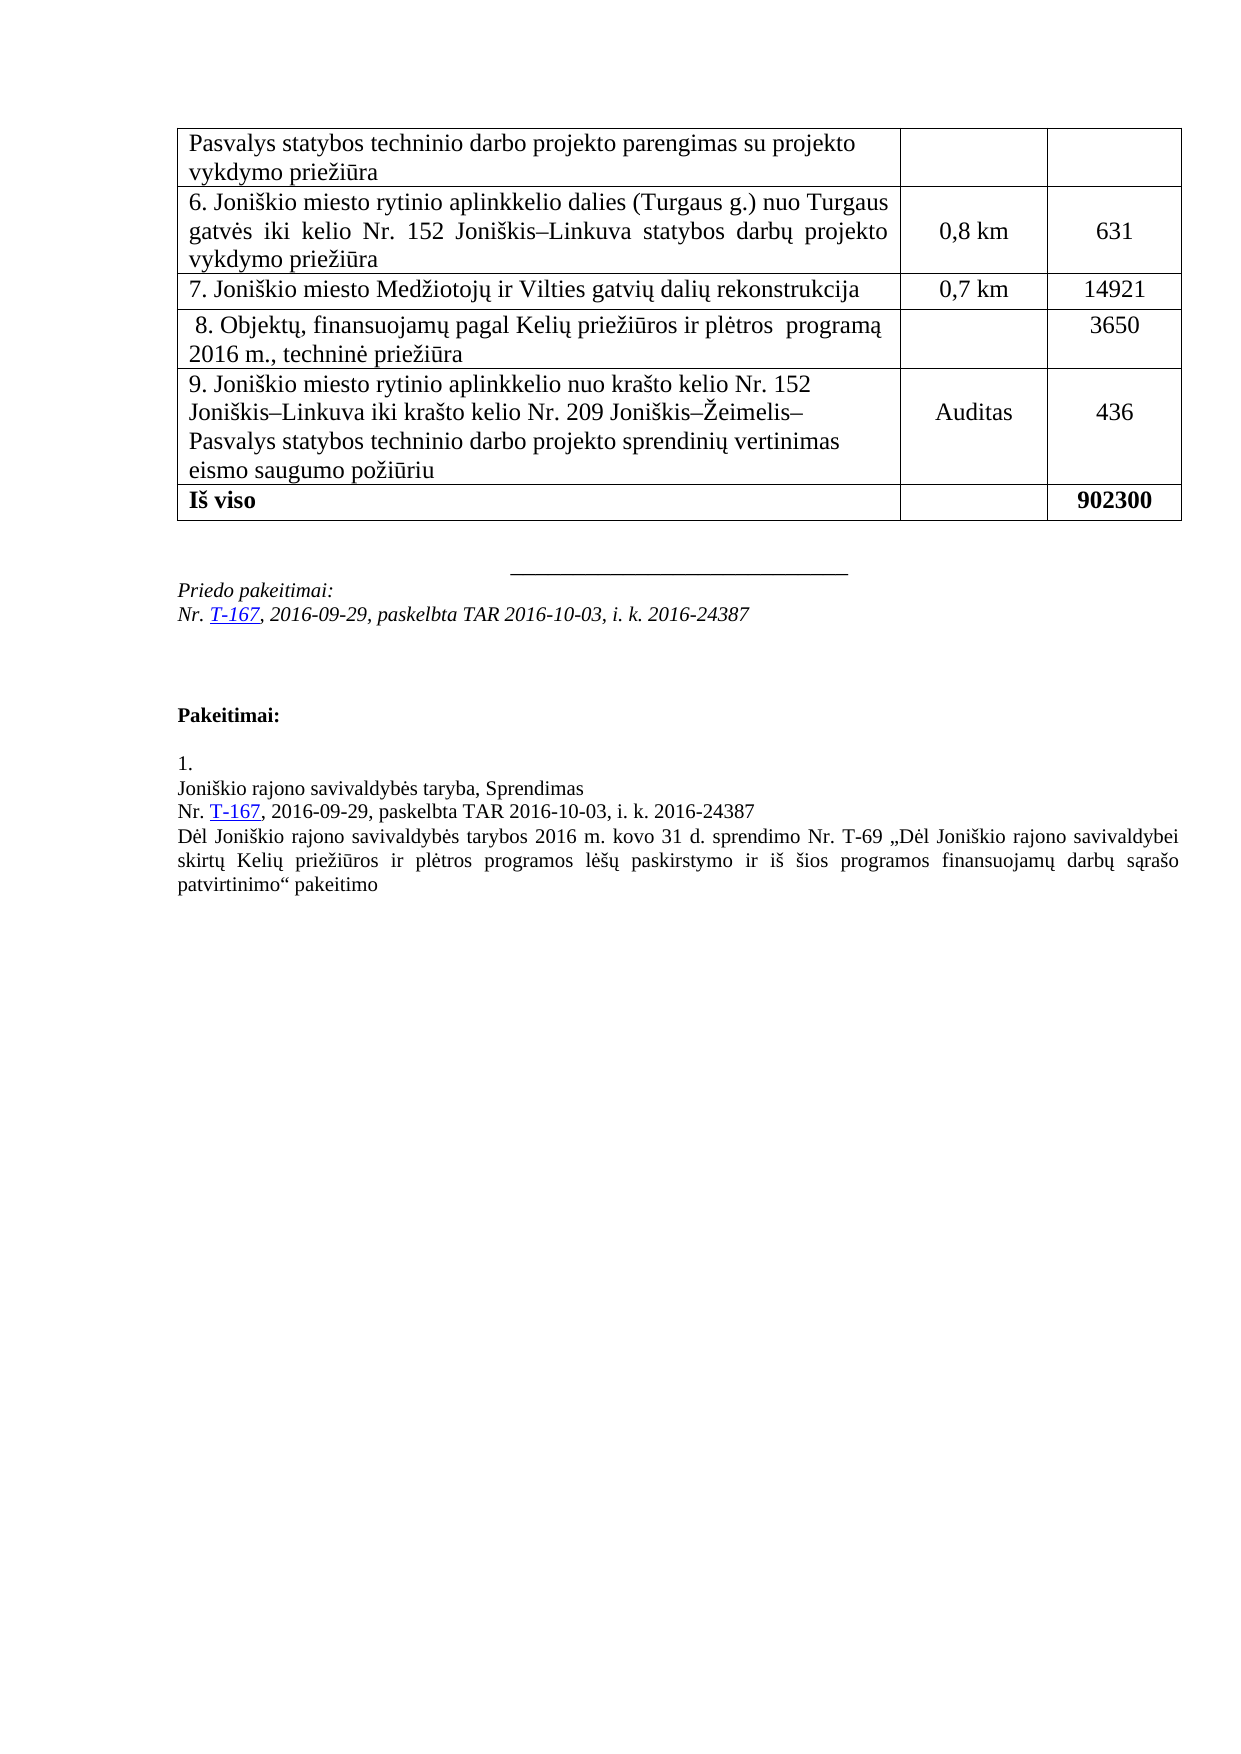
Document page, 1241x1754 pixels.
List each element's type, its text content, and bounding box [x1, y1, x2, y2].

table_cell 9. Joniškio miesto rytinio aplinkkelio nuo krašto kelio Nr. 152 Joniškis–Linkuva iki krašto kelio Nr. 209 Joniškis–Žeimelis–Pasvalys statybos techninio darbo projekto sprendinių vertinimas eismo saugumo požiūriu [178, 369, 900, 484]
table_cell [1048, 129, 1181, 186]
text ___________________________ [177, 549, 1181, 578]
table_cell 8. Objektų, finansuojamų pagal Kelių priežiūros ir plėtros programą 2016 m., techninė priežiūra [178, 310, 900, 368]
text 1. [177, 751, 1181, 775]
table_cell 3650 [1048, 310, 1181, 368]
text Priedo pakeitimai: [177, 578, 1181, 602]
table_cell 436 [1048, 369, 1181, 484]
table_cell 0,8 km [901, 187, 1047, 273]
table_cell [901, 129, 1047, 186]
table_cell Auditas [901, 369, 1047, 484]
table_cell [901, 485, 1047, 520]
table_cell 6. Joniškio miesto rytinio aplinkkelio dalies (Turgaus g.) nuo Turgaus gatvės iki kelio Nr. 152 Joniškis–Linkuva statybos darbų projekto vykdymo priežiūra [178, 187, 900, 273]
table_cell 7. Joniškio miesto Medžiotojų ir Vilties gatvių dalių rekonstrukcija [178, 274, 900, 309]
text Nr. T-167, 2016-09-29, paskelbta TAR 2016-10-03, i. k. 2016-24387 [177, 799, 1181, 823]
table_cell [901, 310, 1047, 368]
text Dėl Joniškio rajono savivaldybės tarybos 2016 m. kovo 31 d. sprendimo Nr. T-69 „Dėl Joniškio rajono savivaldybei skirtų Kelių priežiūros ir plėtros programos lėšų paskirstymo ir iš šios programos finansuojamų darbų sąrašo patvirtinimo“ pakeitimo [177, 823, 1181, 896]
table_cell Iš viso [178, 485, 900, 520]
text Pakeitimai: [177, 703, 1181, 727]
table_cell 902300 [1048, 485, 1181, 520]
table_cell Pasvalys statybos techninio darbo projekto parengimas su projekto vykdymo priežiūra [178, 129, 900, 186]
table_cell 14921 [1048, 274, 1181, 309]
text Nr. T-167, 2016-09-29, paskelbta TAR 2016-10-03, i. k. 2016-24387 [177, 602, 1181, 626]
table_cell 631 [1048, 187, 1181, 273]
text Joniškio rajono savivaldybės taryba, Sprendimas [177, 775, 1181, 799]
table_cell 0,7 km [901, 274, 1047, 309]
